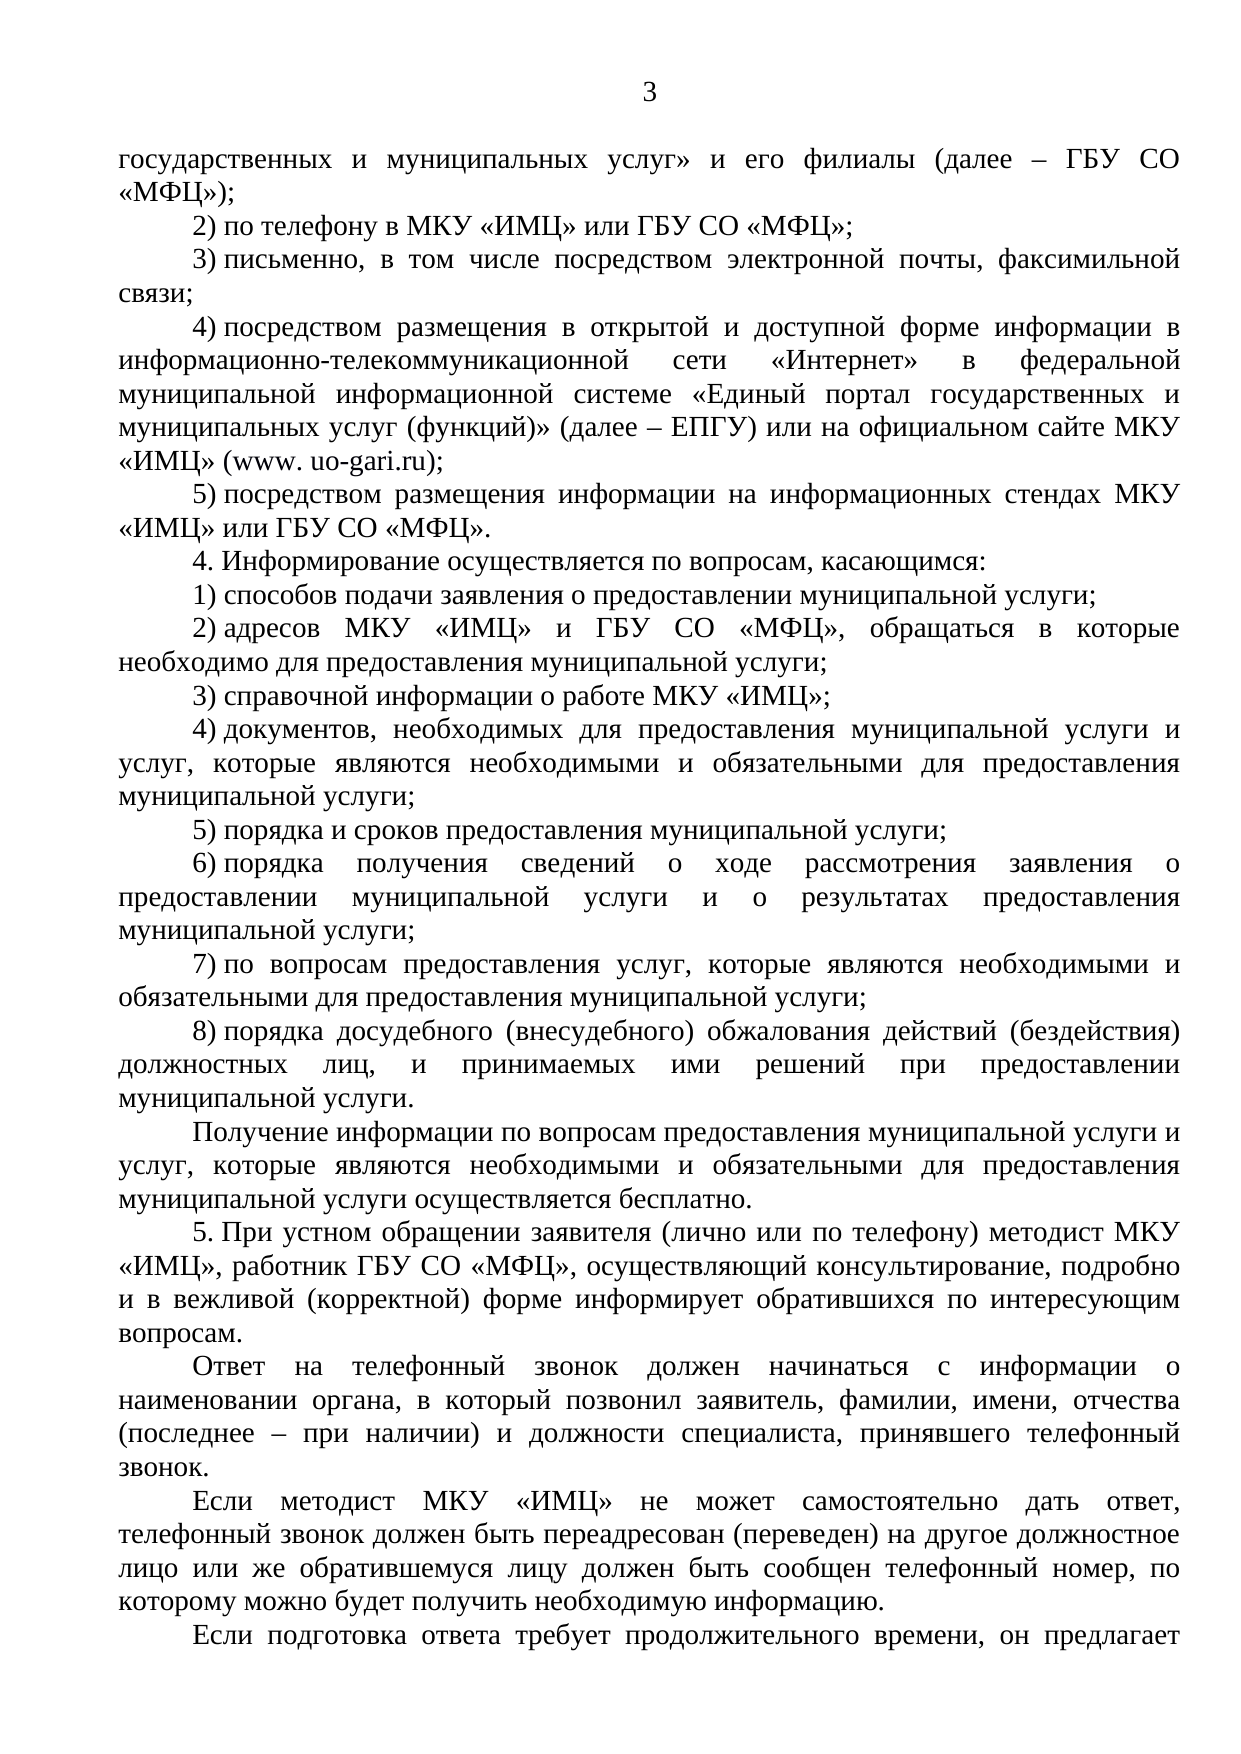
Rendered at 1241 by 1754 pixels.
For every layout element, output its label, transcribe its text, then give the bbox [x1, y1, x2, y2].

text 2) адресов МКУ «ИМЦ» и ГБУ СО «МФЦ», обращаться в которые необходимо для предоставления муниципальной услуги; [118, 611, 1181, 678]
text Получение информации по вопросам предоставления муниципальной услуги и услуг, которые являются необходимыми и обязательными для предоставления муниципальной услуги осуществляется бесплатно. [118, 1114, 1181, 1214]
text 6) порядка получения сведений о ходе рассмотрения заявления о предоставлении муниципальной услуги и о результатах предоставления муниципальной услуги; [118, 845, 1181, 946]
text 5) порядка и сроков предоставления муниципальной услуги; [118, 812, 1181, 845]
text 2) по телефону в МКУ «ИМЦ» или ГБУ СО «МФЦ»; [118, 208, 1181, 242]
text 5) посредством размещения информации на информационных стендах МКУ «ИМЦ» или ГБУ СО «МФЦ». [118, 476, 1181, 543]
text государственных и муниципальных услуг» и его филиалы (далее – ГБУ СО «МФЦ»); [118, 141, 1181, 208]
text 7) по вопросам предоставления услуг, которые являются необходимыми и обязательными для предоставления муниципальной услуги; [118, 946, 1181, 1013]
text 3) справочной информации о работе МКУ «ИМЦ»; [118, 678, 1181, 711]
text 4) документов, необходимых для предоставления муниципальной услуги и услуг, которые являются необходимыми и обязательными для предоставления муниципальной услуги; [118, 711, 1181, 812]
text 3) письменно, в том числе посредством электронной почты, факсимильной связи; [118, 242, 1181, 309]
text 4) посредством размещения в открытой и доступной форме информации в информационно-телекоммуникационной сети «Интернет» в федеральной муниципальной информационной системе «Единый портал государственных и муниципальных услуг (функций)» (далее – ЕПГУ) или на официальном сайте МКУ «ИМЦ» (www. uo-gari.ru); [118, 309, 1181, 476]
text 5. При устном обращении заявителя (лично или по телефону) методист МКУ «ИМЦ», работник ГБУ СО «МФЦ», осуществляющий консультирование, подробно и в вежливой (корректной) форме информирует обратившихся по интересующим вопросам. [118, 1214, 1181, 1348]
text 1) способов подачи заявления о предоставлении муниципальной услуги; [118, 577, 1181, 611]
text Если методист МКУ «ИМЦ» не может самостоятельно дать ответ, телефонный звонок должен быть переадресован (переведен) на другое должностное лицо или же обратившемуся лицу должен быть сообщен телефонный номер, по которому можно будет получить необходимую информацию. [118, 1483, 1181, 1617]
text 4. Информирование осуществляется по вопросам, касающимся: [118, 543, 1181, 577]
text 8) порядка досудебного (внесудебного) обжалования действий (бездействия) должностных лиц, и принимаемых ими решений при предоставлении муниципальной услуги. [118, 1013, 1181, 1114]
text Если подготовка ответа требует продолжительного времени, он предлагает [118, 1617, 1181, 1650]
text Ответ на телефонный звонок должен начинаться с информации о наименовании органа, в который позвонил заявитель, фамилии, имени, отчества (последнее – при наличии) и должности специалиста, принявшего телефонный звонок. [118, 1348, 1181, 1483]
